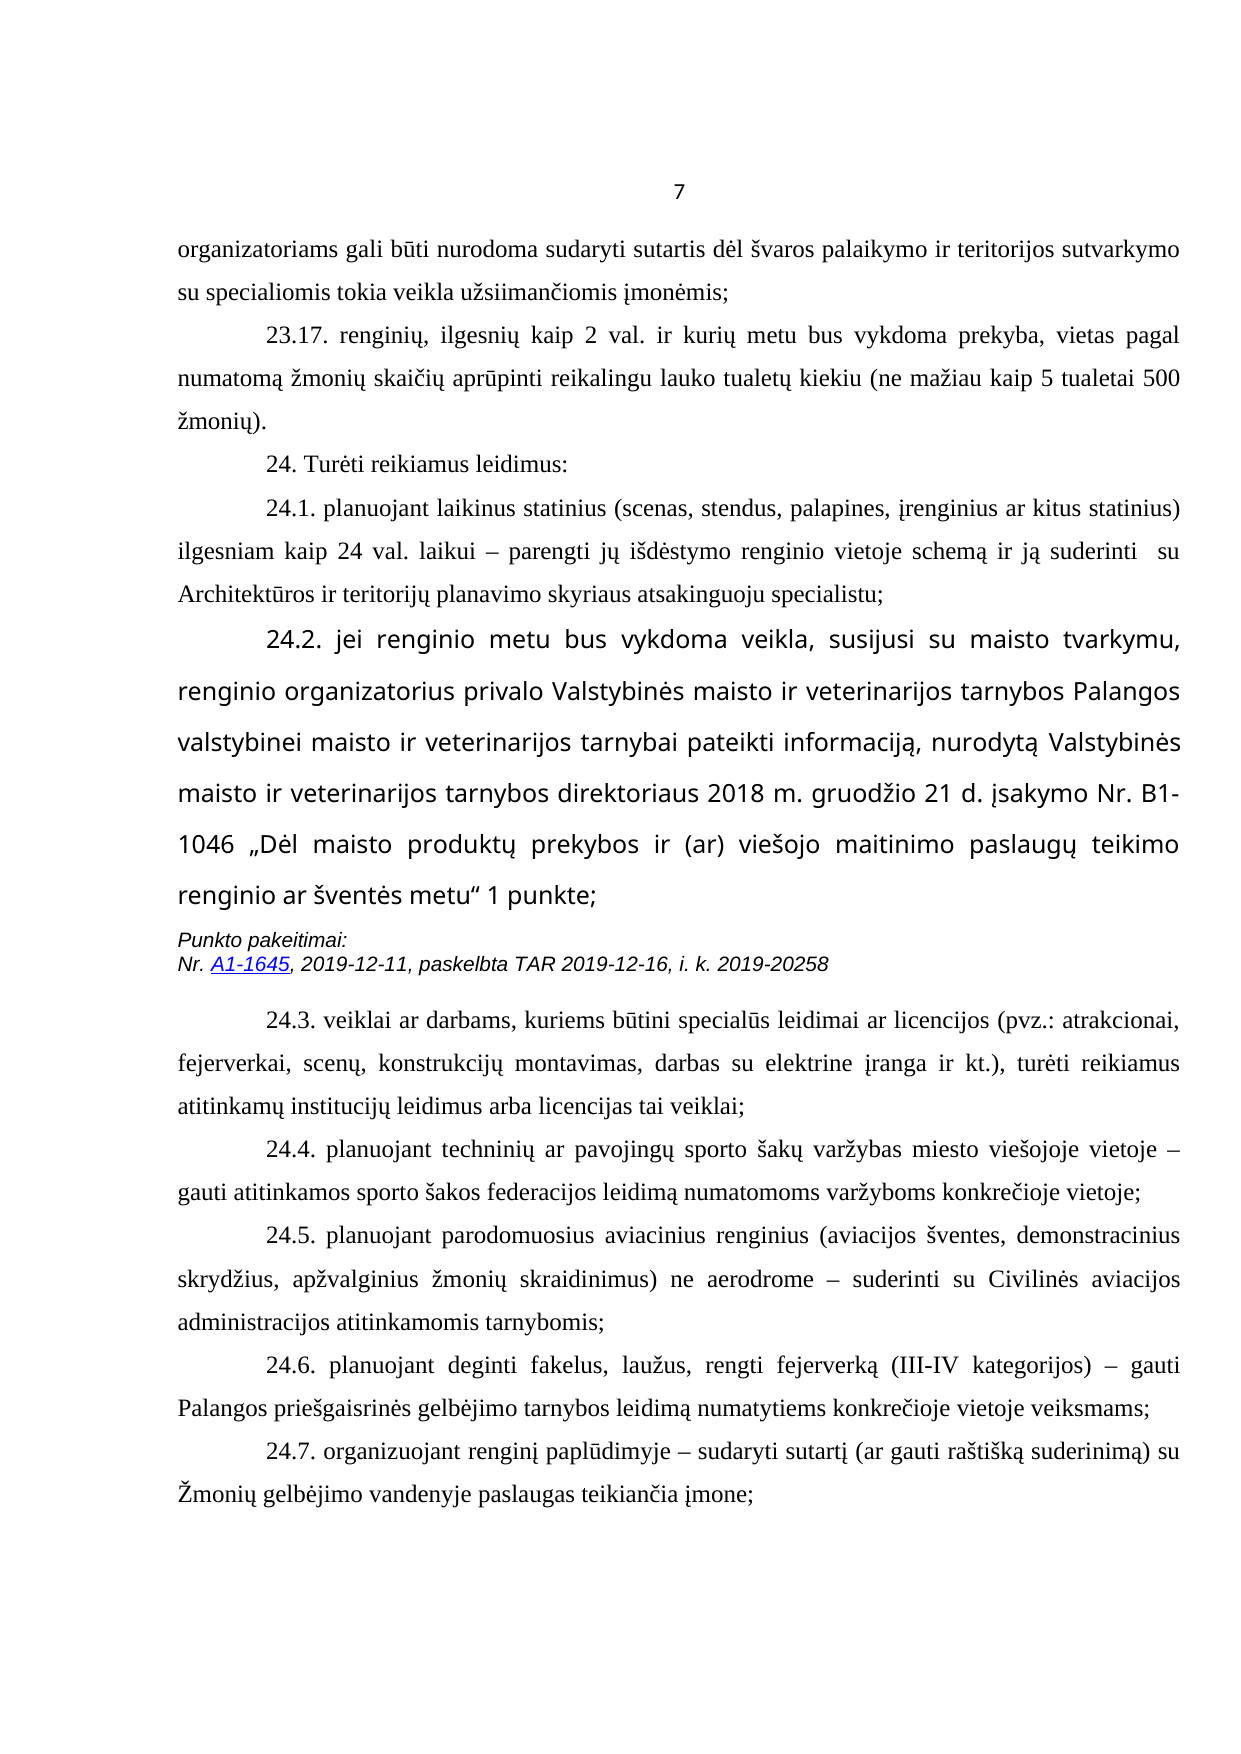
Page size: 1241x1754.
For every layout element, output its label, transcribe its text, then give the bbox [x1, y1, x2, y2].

text 24.1. planuojant laikinus statinius (scenas, stendus, palapines, įrenginius ar kitus statinius) ilgesniam kaip 24 val. laikui – parengti jų išdėstymo renginio vietoje schemą ir ją suderinti su Architektūros ir teritorijų planavimo skyriaus atsakinguoju specialistu; [177, 493, 1181, 608]
text 24.3. veiklai ar darbams, kuriems būtini specialūs leidimai ar licencijos (pvz.: atrakcionai, fejerverkai, scenų, konstrukcijų montavimas, darbas su elektrine įranga ir kt.), turėti reikiamus atitinkamų institucijų leidimus arba licencijas tai veiklai; [177, 1005, 1181, 1120]
text 24.2. jei renginio metu bus vykdoma veikla, susijusi su maisto tvarkymu, renginio organizatorius privalo Valstybinės maisto ir veterinarijos tarnybos Palangos valstybinei maisto ir veterinarijos tarnybai pateikti informaciją, nurodytą Valstybinės maisto ir veterinarijos tarnybos direktoriaus 2018 m. gruodžio 21 d. įsakymo Nr. B1-1046 „Dėl maisto produktų prekybos ir (ar) viešojo maitinimo paslaugų teikimo renginio ar šventės metu“ 1 punkte; [177, 622, 1181, 911]
text organizatoriams gali būti nurodoma sudaryti sutartis dėl švaros palaikymo ir teritorijos sutvarkymo su specialiomis tokia veikla užsiimančiomis įmonėmis; [177, 234, 1181, 306]
text Punkto pakeitimai: [177, 928, 1181, 952]
text Nr. A1-1645, 2019-12-11, paskelbta TAR 2019-12-16, i. k. 2019-20258 [177, 952, 1181, 976]
text 24.4. planuojant techninių ar pavojingų sporto šakų varžybas miesto viešojoje vietoje – gauti atitinkamos sporto šakos federacijos leidimą numatomoms varžyboms konkrečioje vietoje; [177, 1134, 1181, 1206]
text 23.17. renginių, ilgesnių kaip 2 val. ir kurių metu bus vykdoma prekyba, vietas pagal numatomą žmonių skaičių aprūpinti reikalingu lauko tualetų kiekiu (ne mažiau kaip 5 tualetai 500 žmonių). [177, 320, 1181, 435]
text 24.7. organizuojant renginį paplūdimyje – sudaryti sutartį (ar gauti raštišką suderinimą) su Žmonių gelbėjimo vandenyje paslaugas teikiančia įmone; [177, 1436, 1181, 1508]
text 24.6. planuojant deginti fakelus, laužus, rengti fejerverką (III-IV kategorijos) – gauti Palangos priešgaisrinės gelbėjimo tarnybos leidimą numatytiems konkrečioje vietoje veiksmams; [177, 1350, 1181, 1422]
text 24. Turėti reikiamus leidimus: [177, 449, 1181, 478]
text 24.5. planuojant parodomuosius aviacinius renginius (aviacijos šventes, demonstracinius skrydžius, apžvalginius žmonių skraidinimus) ne aerodrome – suderinti su Civilinės aviacijos administracijos atitinkamomis tarnybomis; [177, 1221, 1181, 1336]
